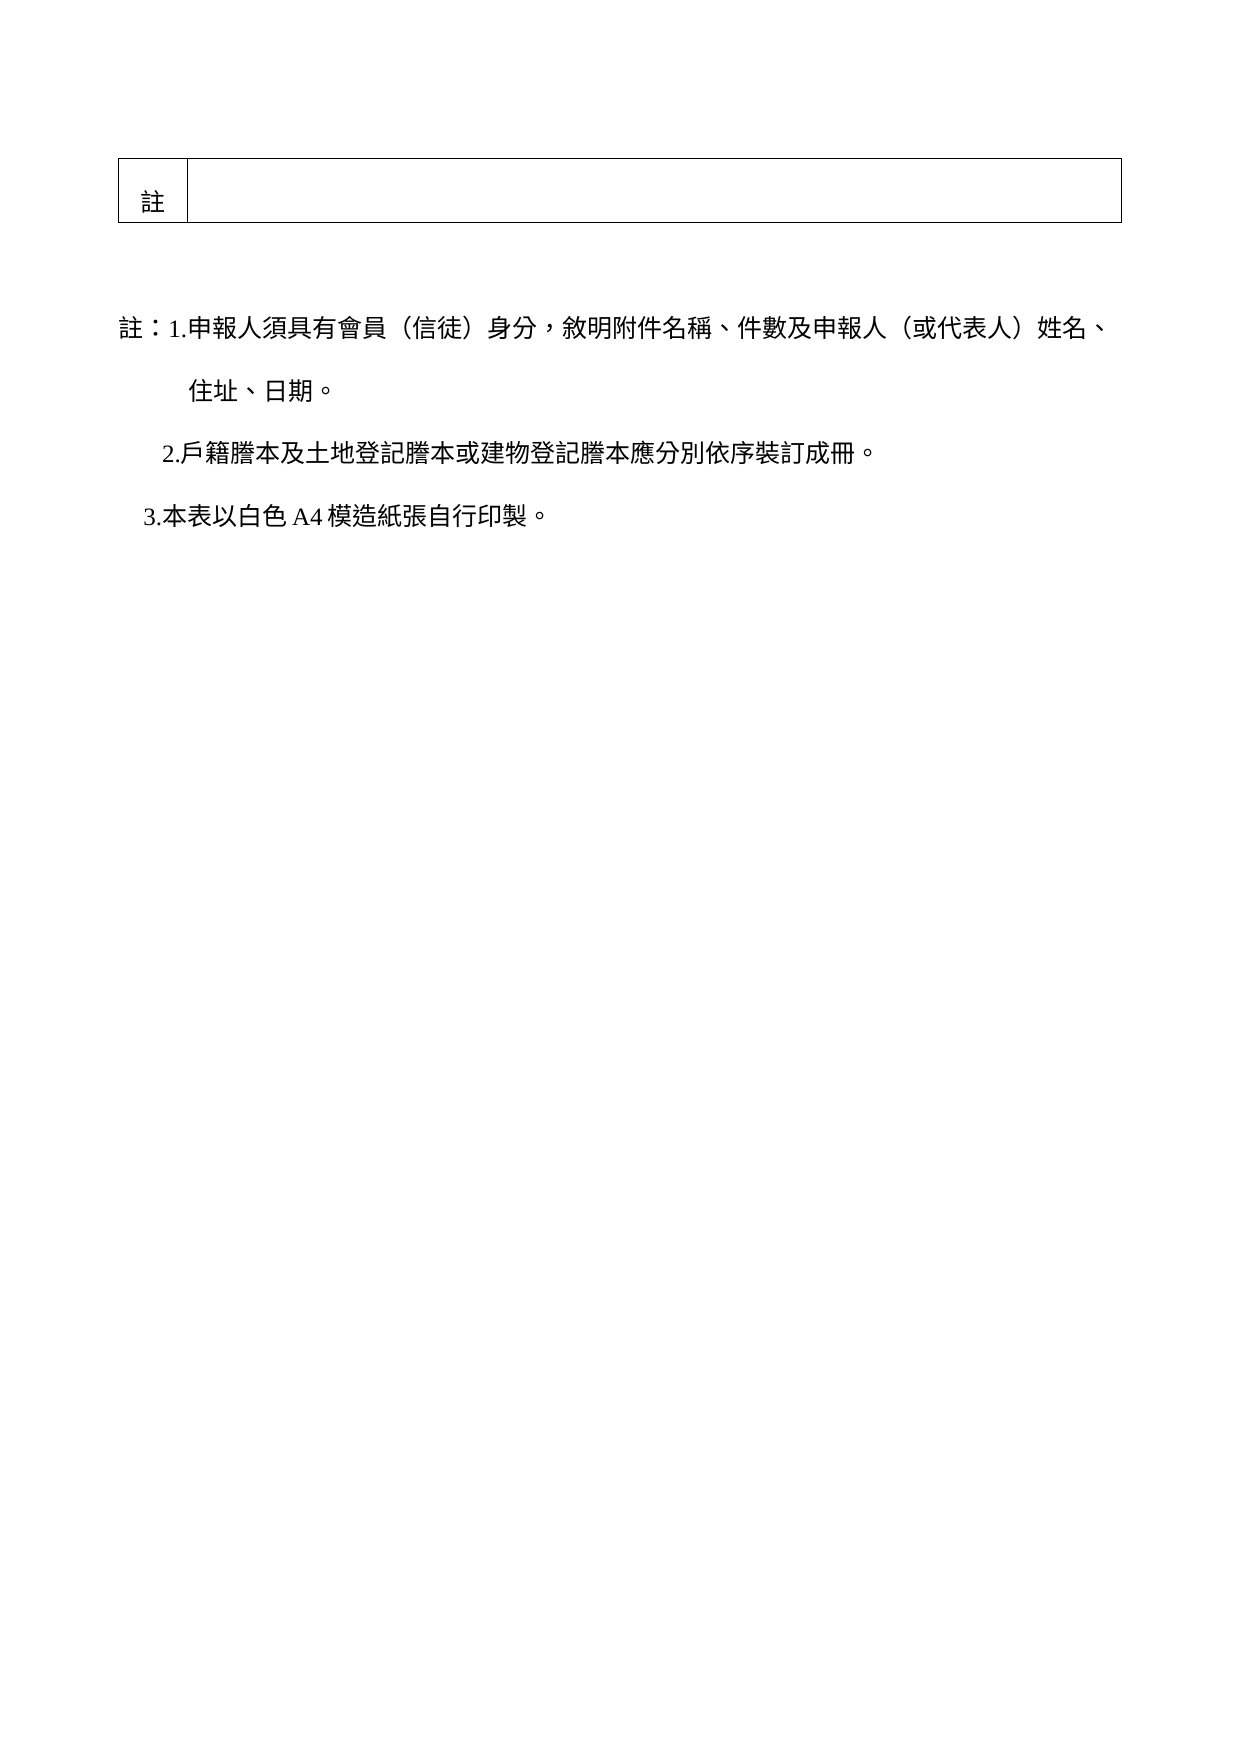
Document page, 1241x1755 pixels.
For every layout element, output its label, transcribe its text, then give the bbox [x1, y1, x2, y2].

table_cell [188, 159, 1121, 222]
text 2.戶籍謄本及土地登記謄本或建物登記謄本應分別依序裝訂成冊。 [156, 410, 1122, 473]
text 3.本表以白色A4模造紙張自行印製。 [118, 473, 1122, 535]
table_cell 註 [119, 159, 187, 222]
text 註：1.申報人須具有會員（信徒）身分，敘明附件名稱、件數及申報人（或代表人）姓名、住址、日期。 [118, 285, 1122, 410]
